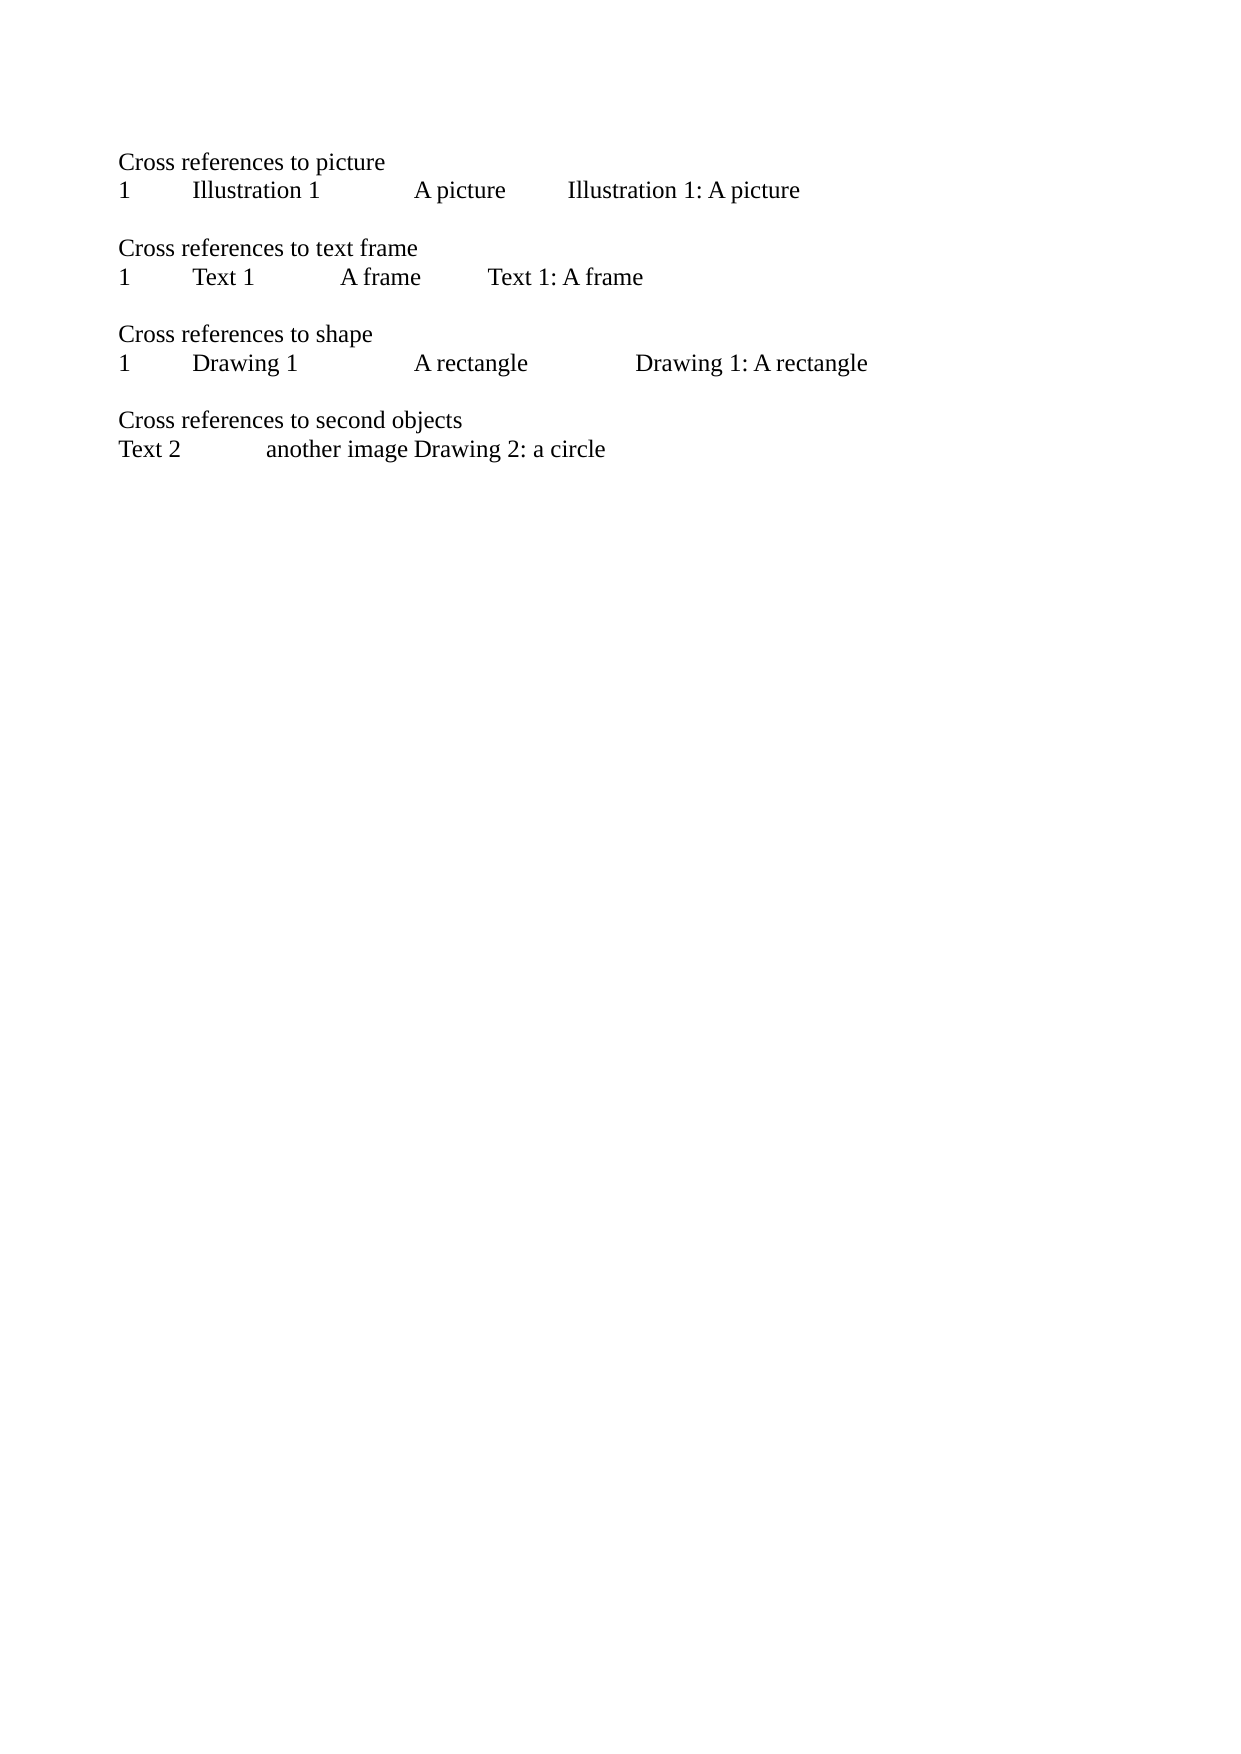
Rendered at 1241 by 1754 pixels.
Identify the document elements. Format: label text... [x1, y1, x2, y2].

text 1 1 A frame Text 1: A frame [118, 262, 1122, 291]
text Cross references to second objects [118, 406, 1122, 434]
text 2 another image Drawing 2: a circle [118, 434, 1122, 463]
text Cross references to picture [118, 147, 1122, 176]
text 1 Illustration 1 A picture Illustration 1: A picture [118, 176, 1122, 204]
text Cross references to shape [118, 319, 1122, 348]
text Cross references to text frame [118, 233, 1122, 262]
text 1 1 A rectangle Drawing 1: A rectangle [118, 348, 1122, 377]
